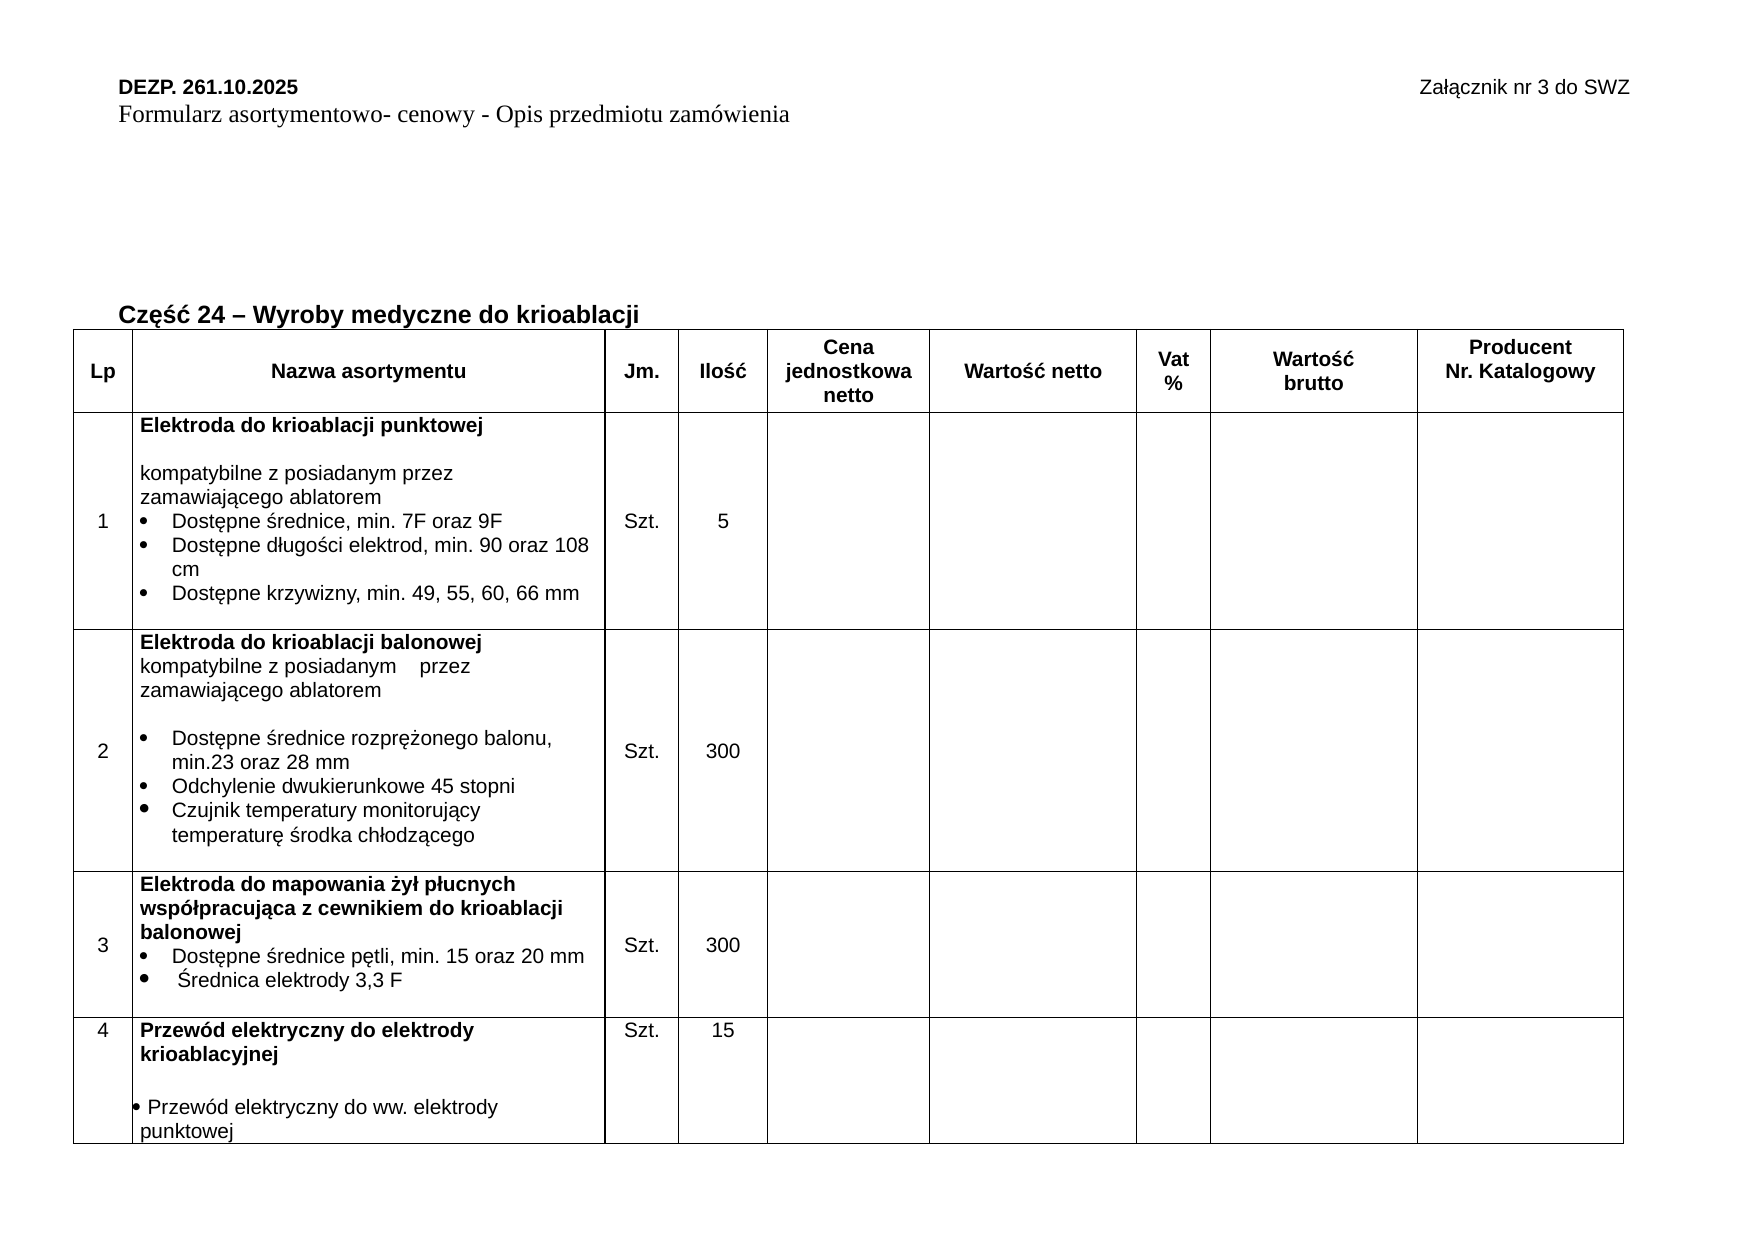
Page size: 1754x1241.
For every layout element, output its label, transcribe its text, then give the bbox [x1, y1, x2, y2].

table_cell 4 [74, 1018, 132, 1143]
table_cell [930, 630, 1136, 871]
table_cell 2 [74, 630, 132, 871]
table_header Ilość [679, 330, 767, 412]
table_cell [768, 630, 929, 871]
table_cell Elektroda do mapowania żył płucnych współpracująca z cewnikiem do krioablacji balonowej Dostępne średnice pętli, min. 15 oraz 20 mm Średnica elektrody 3,3 F [133, 872, 604, 1017]
table_cell Elektroda do krioablacji punktowej kompatybilne z posiadanym przez zamawiającego ablatorem Dostępne średnice, min. 7F oraz 9F Dostępne długości elektrod, min. 90 oraz 108 cm Dostępne krzywizny, min. 49, 55, 60, 66 mm [133, 413, 604, 629]
table_header Wartość netto [930, 330, 1136, 412]
table_cell 15 [679, 1018, 767, 1143]
table_cell [930, 872, 1136, 1017]
table_cell Elektroda do krioablacji balonowej kompatybilne z posiadanym przez zamawiającego ablatorem Dostępne średnice rozprężonego balonu, min.23 oraz 28 mm Odchylenie dwukierunkowe 45 stopni Czujnik temperatury monitorujący temperaturę środka chłodzącego [133, 630, 604, 871]
table_cell 3 [74, 872, 132, 1017]
table_cell [1418, 413, 1623, 629]
table_cell [1211, 872, 1417, 1017]
table_cell 5 [679, 413, 767, 629]
table_cell 300 [679, 872, 767, 1017]
table_cell [1211, 413, 1417, 629]
table_cell [1137, 630, 1210, 871]
table_cell [1211, 1018, 1417, 1143]
table_header Cena jednostkowa netto [768, 330, 929, 412]
table_cell Przewód elektryczny do elektrody krioablacyjnej Przewód elektryczny do ww. elektrody punktowej Przewód sterylny [133, 1018, 604, 1143]
table_cell Szt. [606, 872, 678, 1017]
table_cell Szt. [606, 1018, 678, 1143]
table_cell Szt. [606, 413, 678, 629]
table_header Wartość brutto [1211, 330, 1417, 412]
table_cell Szt. [606, 630, 678, 871]
table_cell [1137, 1018, 1210, 1143]
table_cell [1211, 630, 1417, 871]
table_header Lp [74, 330, 132, 412]
table_cell [1418, 630, 1623, 871]
table_cell [1418, 872, 1623, 1017]
table_cell [1418, 1018, 1623, 1143]
table_cell 1 [74, 413, 132, 629]
table_cell [1137, 413, 1210, 629]
table_header Nazwa asortymentu [133, 330, 604, 412]
table_header Jm. [606, 330, 678, 412]
text Część 24 – Wyroby medyczne do krioablacji [118, 300, 1636, 329]
table_cell [768, 413, 929, 629]
table_header Vat % [1137, 330, 1210, 412]
table_cell [930, 413, 1136, 629]
table_cell 300 [679, 630, 767, 871]
table_cell [768, 1018, 929, 1143]
table_cell [930, 1018, 1136, 1143]
table_header Producent Nr. Katalogowy [1418, 330, 1623, 412]
table_cell [768, 872, 929, 1017]
table_cell [1137, 872, 1210, 1017]
